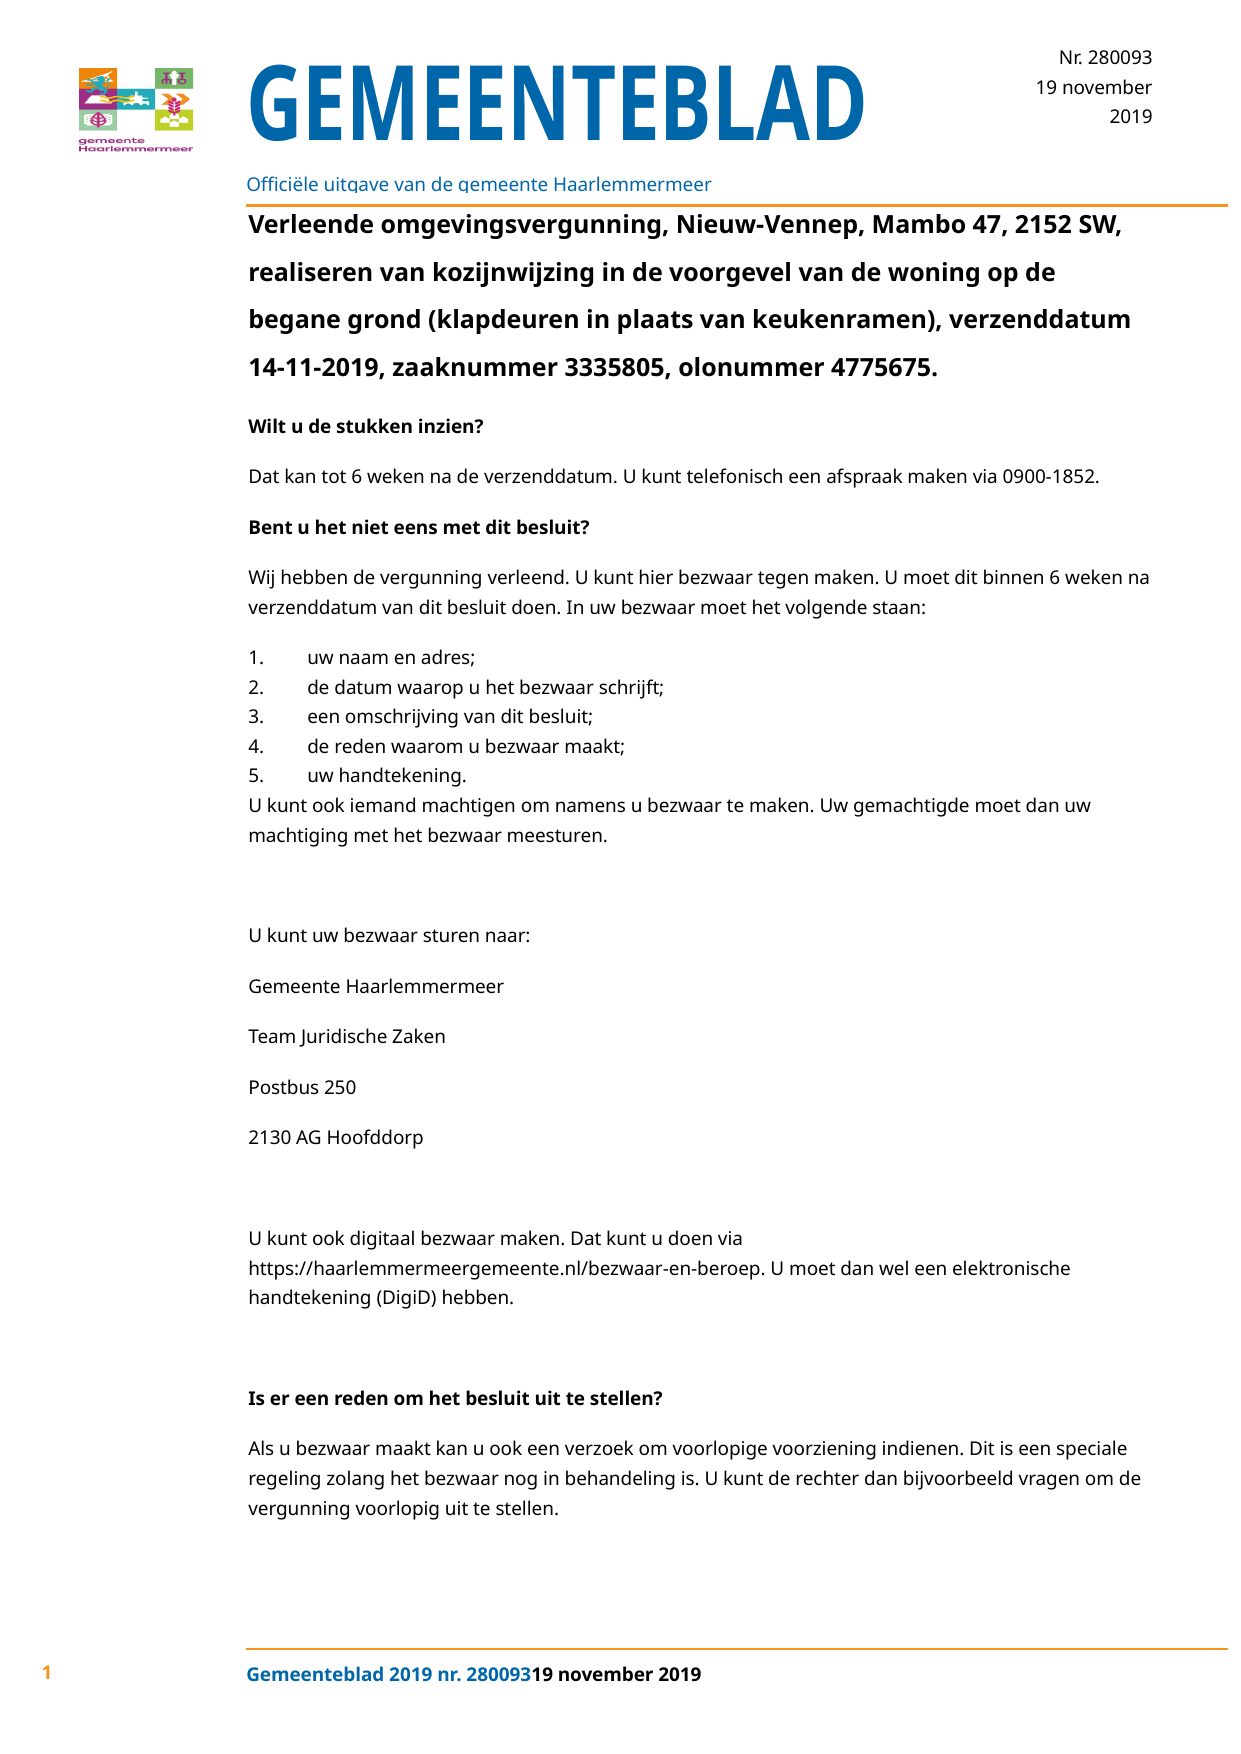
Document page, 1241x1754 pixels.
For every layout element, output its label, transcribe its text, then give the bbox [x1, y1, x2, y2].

text Dat kan tot 6 weken na de verzenddatum. U kunt telefonisch een afspraak maken via 0900-1852. [248, 463, 1152, 489]
text Gemeente Haarlemmermeer [248, 973, 1152, 999]
text Wij hebben de vergunning verleend. U kunt hier bezwaar tegen maken. U moet dit binnen 6 weken na verzenddatum van dit besluit doen. In uw bezwaar moet het volgende staan: [248, 564, 1152, 620]
text Is er een reden om het besluit uit te stellen? [248, 1385, 1152, 1411]
list de reden waarom u bezwaar maakt; [248, 733, 1152, 759]
text Verleende omgevingsvergunning, Nieuw-Vennep, Mambo 47, 2152 SW, realiseren van kozijnwijzing in de voorgevel van de woning op de begane grond (klapdeuren in plaats van keukenramen), verzenddatum 14-11-2019, zaaknummer 3335805, olonummer 4775675. [248, 207, 1152, 384]
text Postbus 250 [248, 1074, 1152, 1100]
list uw handtekening. [248, 763, 1152, 788]
text Bent u het niet eens met dit besluit? [248, 514, 1152, 540]
list uw naam en adres; [248, 644, 1152, 670]
text Team Juridische Zaken [248, 1023, 1152, 1049]
text Als u bezwaar maakt kan u ook een verzoek om voorlopige voorziening indienen. Dit is een speciale regeling zolang het bezwaar nog in behandeling is. U kunt de rechter dan bijvoorbeeld vragen om de vergunning voorlopig uit te stellen. [248, 1436, 1152, 1521]
text Wilt u de stukken inzien? [248, 413, 1152, 439]
text U kunt ook iemand machtigen om namens u bezwaar te maken. Uw gemachtigde moet dan uw machtiging met het bezwaar meesturen. [248, 792, 1152, 848]
list een omschrijving van dit besluit; [248, 703, 1152, 729]
text 2130 AG Hoofddorp [248, 1124, 1152, 1150]
text U kunt uw bezwaar sturen naar: [248, 923, 1152, 948]
picture [41, 47, 231, 172]
text U kunt ook digitaal bezwaar maken. Dat kunt u doen via https://haarlemmermeergemeente.nl/bezwaar-en-beroep. U moet dan wel een elektronische handtekening (DigiD) hebben. [248, 1225, 1152, 1310]
list de datum waarop u het bezwaar schrijft; [248, 674, 1152, 700]
